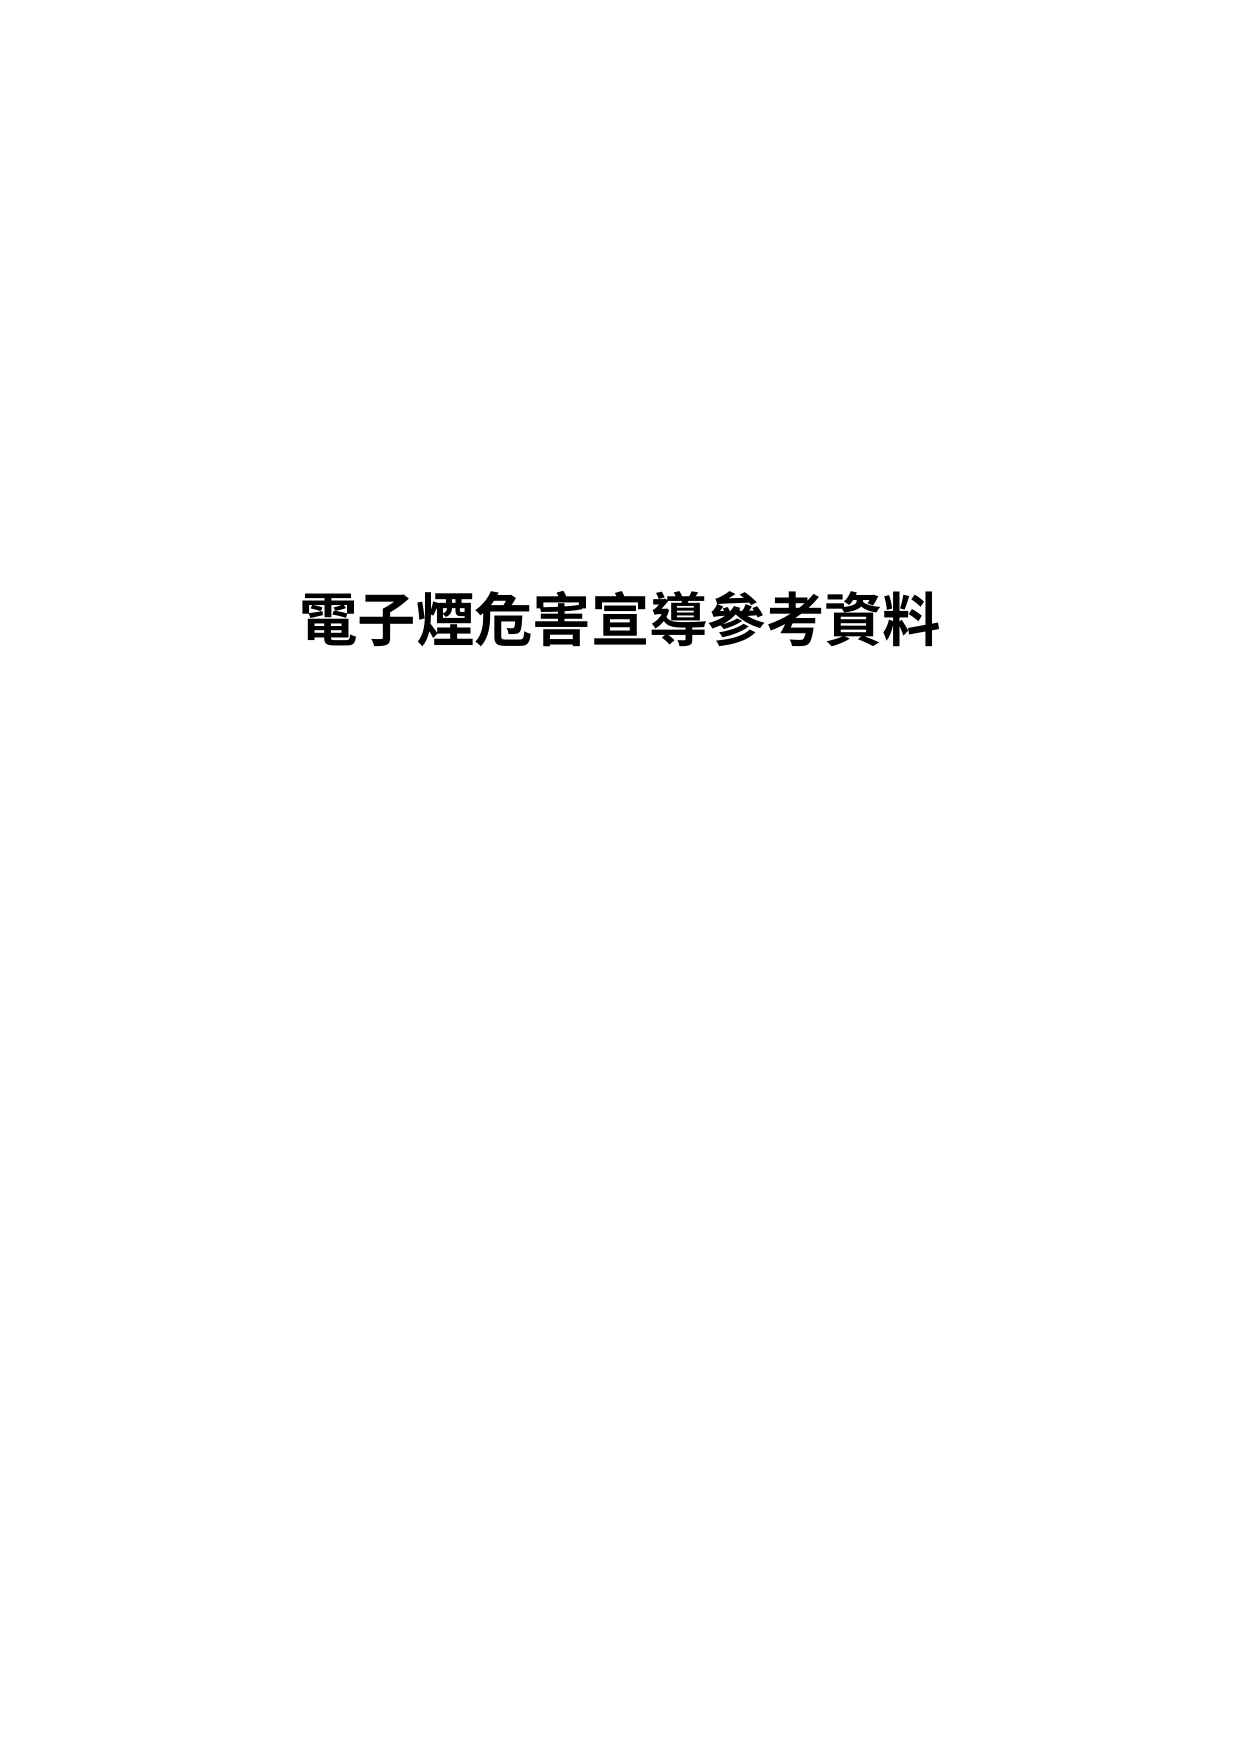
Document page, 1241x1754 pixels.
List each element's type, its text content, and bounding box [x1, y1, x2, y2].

text 電子煙危害宣導參考資料 [148, 560, 1092, 672]
